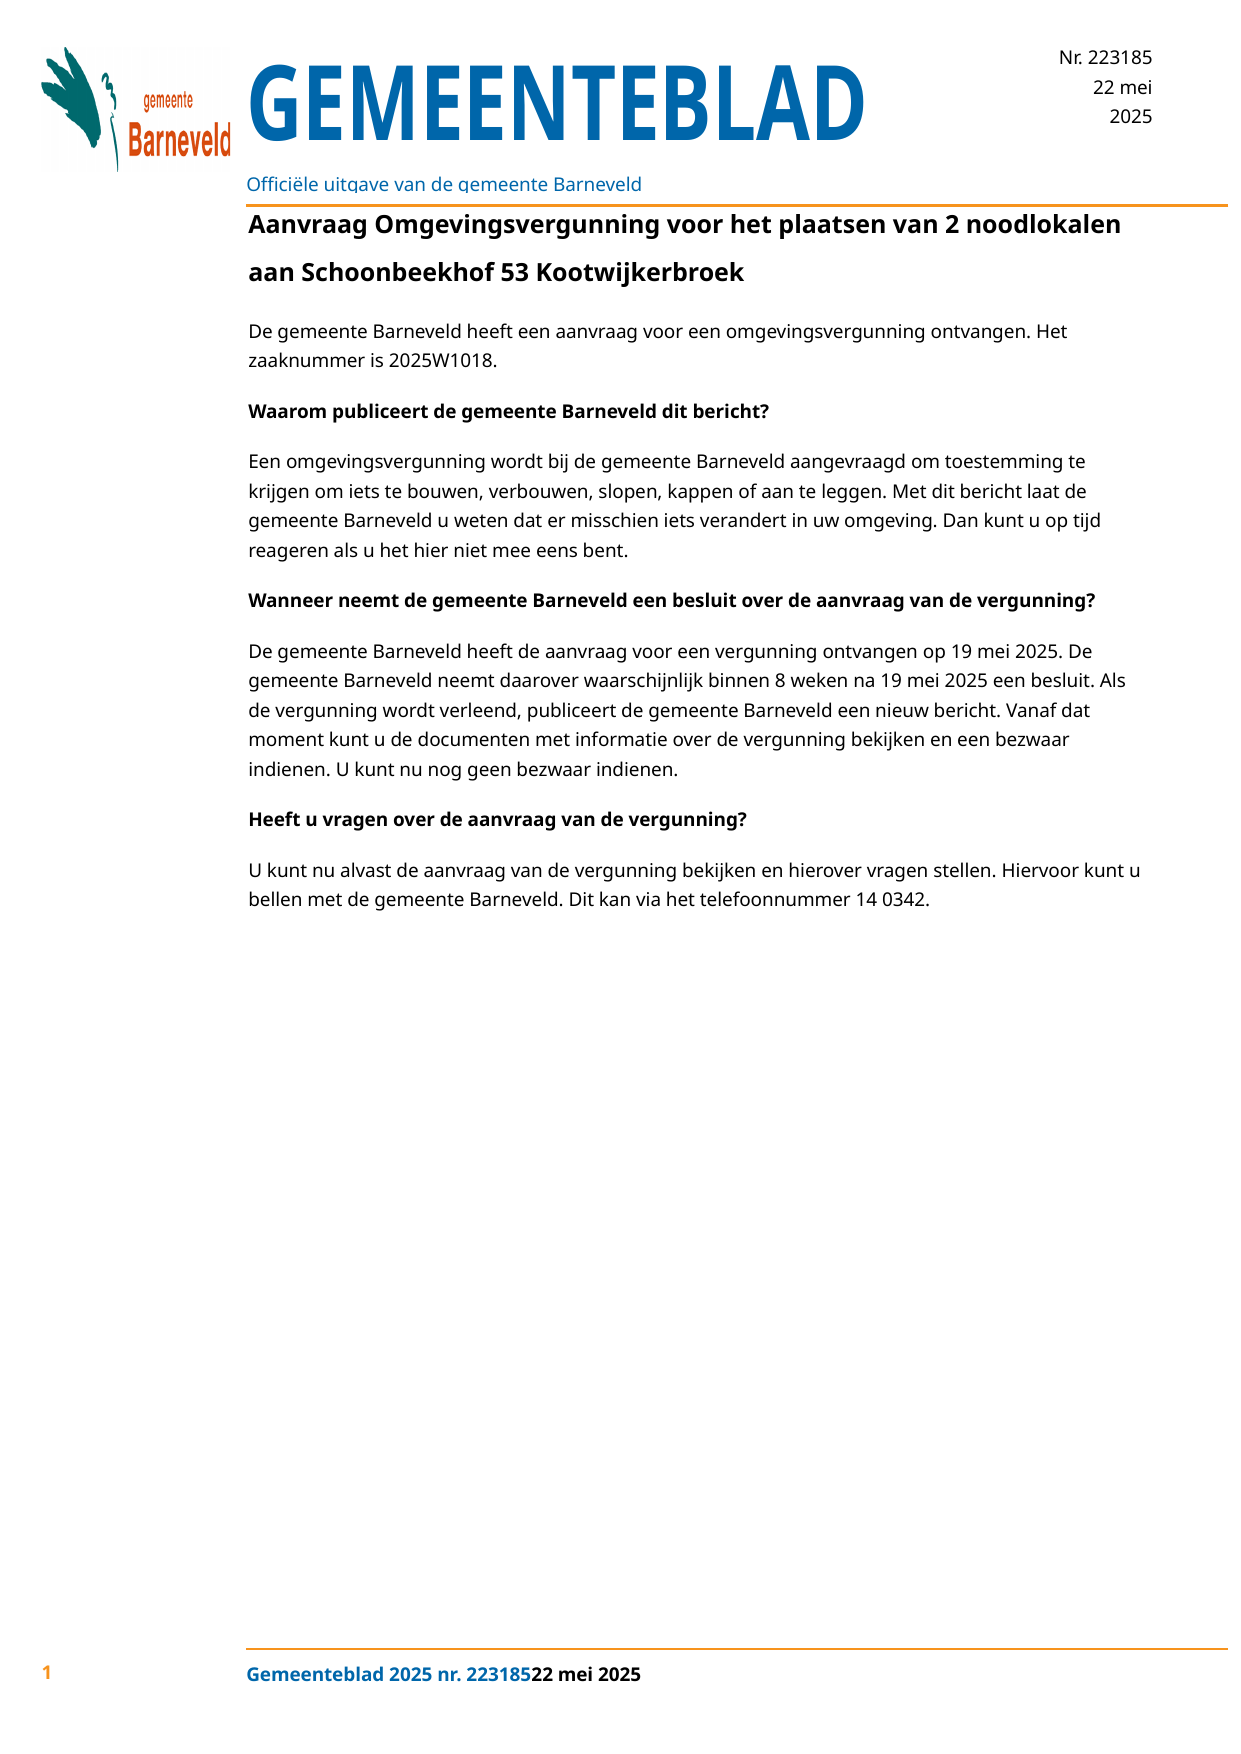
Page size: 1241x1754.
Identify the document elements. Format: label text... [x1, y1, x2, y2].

text U kunt nu alvast de aanvraag van de vergunning bekijken en hierover vragen stellen. Hiervoor kunt u bellen met de gemeente Barneveld. Dit kan via het telefoonnummer 14 0342. [248, 857, 1152, 912]
text Een omgevingsvergunning wordt bij de gemeente Barneveld aangevraagd om toestemming te krijgen om iets te bouwen, verbouwen, slopen, kappen of aan te leggen. Met dit bericht laat de gemeente Barneveld u weten dat er misschien iets verandert in uw omgeving. Dan kunt u op tijd reageren als u het hier niet mee eens bent. [248, 448, 1152, 563]
picture [41, 47, 231, 172]
text De gemeente Barneveld heeft de aanvraag voor een vergunning ontvangen op 19 mei 2025. De gemeente Barneveld neemt daarover waarschijnlijk binnen 8 weken na 19 mei 2025 een besluit. Als de vergunning wordt verleend, publiceert de gemeente Barneveld een nieuw bericht. Vanaf dat moment kunt u de documenten met informatie over de vergunning bekijken en een bezwaar indienen. U kunt nu nog geen bezwaar indienen. [248, 638, 1152, 782]
text Waarom publiceert de gemeente Barneveld dit bericht? [248, 398, 1152, 424]
text Wanneer neemt de gemeente Barneveld een besluit over de aanvraag van de vergunning? [248, 587, 1152, 613]
text De gemeente Barneveld heeft een aanvraag voor een omgevingsvergunning ontvangen. Het zaaknummer is 2025W1018. [248, 318, 1152, 373]
text Heeft u vragen over de aanvraag van de vergunning? [248, 807, 1152, 832]
text Aanvraag Omgevingsvergunning voor het plaatsen van 2 noodlokalen aan Schoonbeekhof 53 Kootwijkerbroek [248, 207, 1152, 288]
